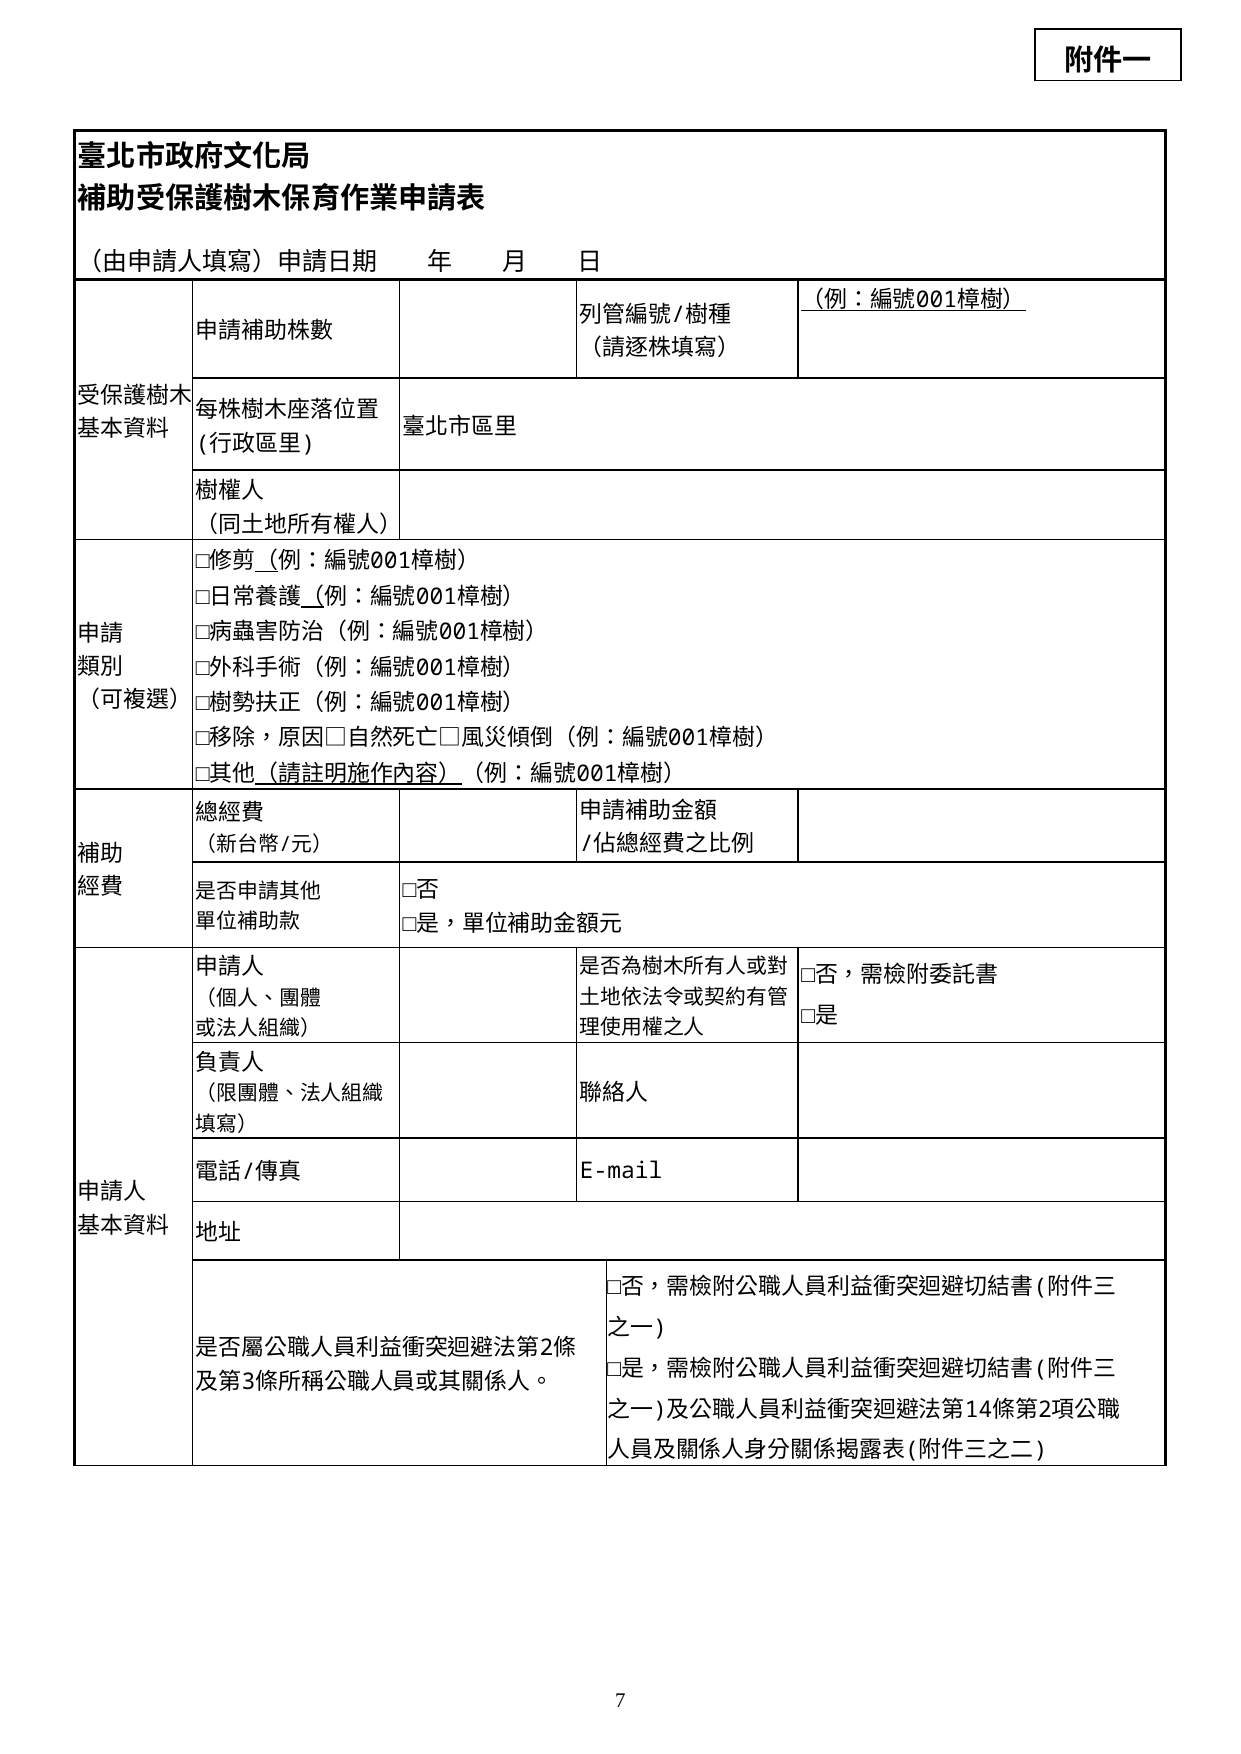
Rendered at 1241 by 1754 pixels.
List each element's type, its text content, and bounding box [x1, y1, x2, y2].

table_cell 是否屬公職人員利益衝突迴避法第2條 及第3條所稱公職人員或其關係人。 [193, 1261, 606, 1465]
table_cell 聯絡人 [577, 1043, 797, 1137]
table_cell [400, 1139, 576, 1201]
table_cell 每株樹木座落位置 (行政區里) [193, 379, 399, 469]
table_cell □否，需檢附委託書 □是 [799, 948, 1164, 1042]
table_cell 申請補助金額 /佔總經費之比例 [577, 790, 797, 861]
table_cell 總經費 （新台幣/元） [193, 790, 399, 861]
table_cell 申請 類別 （可複選） [76, 540, 192, 788]
table_cell [400, 471, 1164, 539]
table_cell [400, 790, 576, 861]
table_cell 臺北市區里 [400, 379, 1164, 469]
table_cell □否 □是，單位補助金額元 [400, 863, 1164, 947]
table_cell E-mail [577, 1139, 797, 1201]
table_cell （例：編號001樟樹） [799, 281, 1164, 377]
table_cell 申請補助株數 [193, 281, 399, 377]
table_cell [799, 790, 1164, 861]
table_cell 負責人 （限團體、法人組織 填寫） [193, 1043, 399, 1137]
table_cell 列管編號/樹種 （請逐株填寫） [577, 281, 797, 377]
table_cell [400, 948, 576, 1042]
text 附件一 [1051, 37, 1165, 72]
table_cell □修剪（例：編號001樟樹） □日常養護（例：編號001樟樹） □病蟲害防治（例：編號001樟樹） □外科手術（例：編號001樟樹） □樹勢扶正（例：編號001樟樹） □移除，原因□自然死亡□風災傾倒（例：編號001樟樹） □其他（請註明施作內容）（例：編號001樟樹） [193, 540, 1164, 788]
table_cell 地址 [193, 1202, 399, 1259]
table_cell 電話/傳真 [193, 1139, 399, 1201]
table_cell 補助 經費 [76, 790, 192, 947]
table_cell 申請人 （個人、團體 或法人組織） [193, 948, 399, 1042]
table_cell 受保護樹木 基本資料 [76, 281, 192, 539]
table_cell □否，需檢附公職人員利益衝突迴避切結書(附件三 之一) □是，需檢附公職人員利益衝突迴避切結書(附件三 之一)及公職人員利益衝突迴避法第14條第2項公職 人員及關係人身分關係揭露表(附件三之二) [607, 1261, 1164, 1465]
table_cell [799, 1043, 1164, 1137]
table_cell 樹權人 （同土地所有權人） [193, 471, 399, 539]
table_header 臺北市政府文化局 補助受保護樹木保育作業申請表 （由申請人填寫）申請日期 年 月 日 [76, 132, 1164, 278]
table_cell 是否申請其他 單位補助款 [193, 863, 399, 947]
table_cell 是否為樹木所有人或對 土地依法令或契約有管 理使用權之人 [577, 948, 797, 1042]
table_cell [799, 1139, 1164, 1201]
table_cell [400, 1202, 1164, 1259]
table_cell [400, 1043, 576, 1137]
table_cell [400, 281, 576, 377]
table_cell 申請人 基本資料 [76, 948, 192, 1465]
